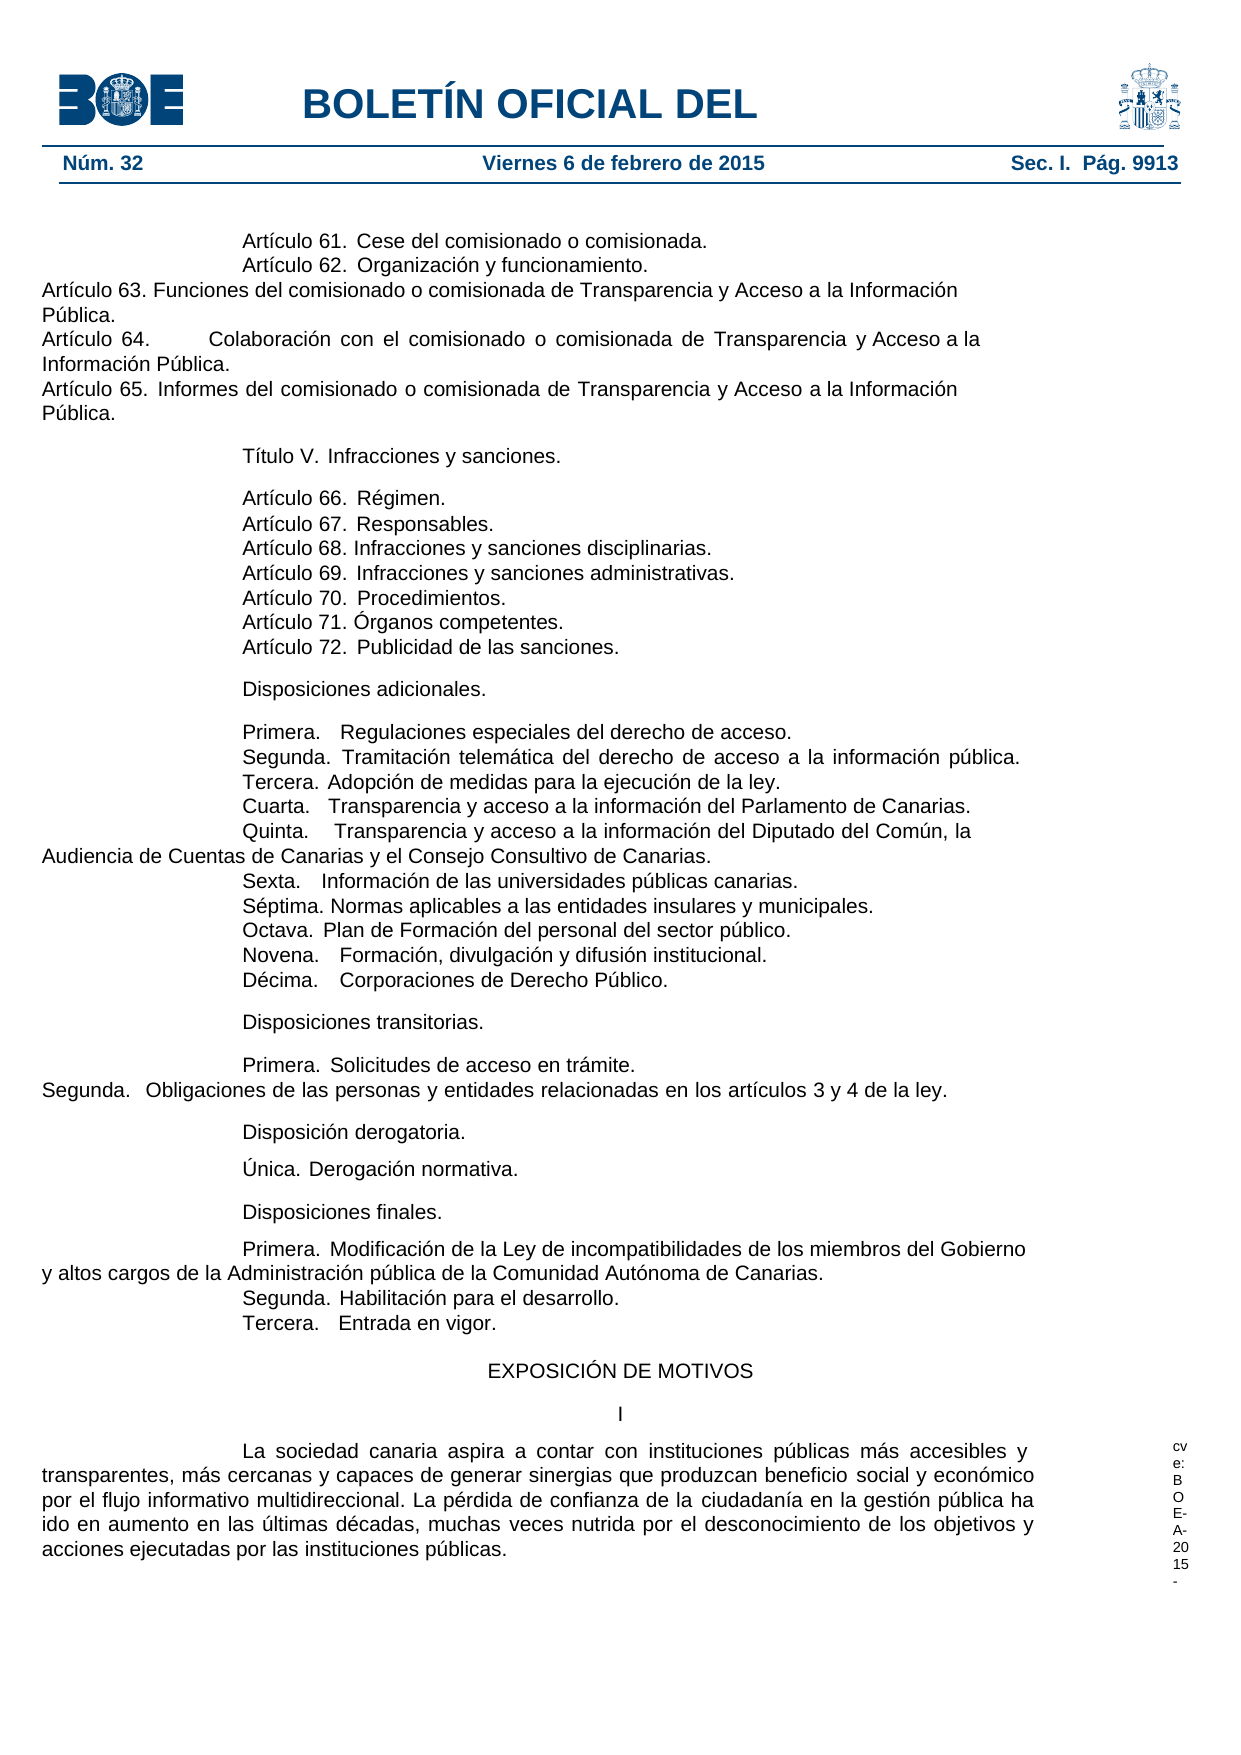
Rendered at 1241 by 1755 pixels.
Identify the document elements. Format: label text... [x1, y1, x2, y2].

text Sexta. Información de las universidades públicas canarias. [242, 869, 1199, 893]
text Disposición derogatoria. [242, 1120, 1199, 1144]
text Séptima. Normas aplicables a las entidades insulares y municipales. Octava. Plan de Formación del personal del sector público. [242, 894, 944, 942]
text Disposiciones transitorias. [242, 1010, 1199, 1034]
text cve: BOE-A-2015-1114 [1173, 1438, 1191, 1589]
subtitle Núm. 32 Viernes 6 de febrero de 2015 Sec. I. Pág. 9913 [42, 151, 1199, 175]
text Audiencia de Cuentas de Canarias y el Consejo Consultivo de Canarias. [42, 844, 1199, 868]
text Artículo 71. Órganos competentes. Artículo 72. Publicidad de las sanciones. [242, 610, 633, 659]
text Disposiciones adicionales. [242, 677, 1199, 701]
text Título V. Infracciones y sanciones. Artículo 66. Régimen. [242, 429, 619, 514]
text Única. Derogación normativa. Disposiciones finales. [242, 1157, 619, 1223]
text y altos cargos de la Administración pública de la Comunidad Autónoma de Canarias. [42, 1261, 1199, 1285]
text Cuarta. Transparencia y acceso a la información del Parlamento de Canarias. Quinta. Transparencia y acceso a la información del Diputado del Común, la [242, 794, 1034, 843]
text La sociedad canaria aspira a contar con instituciones públicas más accesibles y [242, 1444, 1171, 1462]
text Artículo 65. Informes del comisionado o comisionada de Transparencia y Acceso a la Información Pública. [42, 376, 1034, 425]
text Segunda. Obligaciones de las personas y entidades relacionadas en los artículos 3 y 4 de la ley. [42, 1078, 1034, 1102]
text Primera. Modificación de la Ley de incompatibilidades de los miembros del Gobierno [242, 1242, 1199, 1260]
text transparentes, más cercanas y capaces de generar sinergias que produzcan beneficio social y económico por el flujo informativo multidireccional. La pérdida de confianza de la ciudadanía en la gestión pública ha ido en aumento en las últimas décadas, muchas veces nutrida por el desconocimiento de los objetivos y acciones ejecutadas por las instituciones públicas. [42, 1463, 1034, 1561]
text Artículo 63. Funciones del comisionado o comisionada de Transparencia y Acceso a la Información Pública. [42, 278, 1034, 326]
text Artículo 68. Infracciones y sanciones disciplinarias. Artículo 69. Infracciones y sanciones administrativas. Artículo 70. Procedimientos. [242, 536, 746, 609]
text Artículo 61. Cese del comisionado o comisionada. Artículo 62. Organización y funcionamiento. [242, 228, 746, 277]
text Segunda. Habilitación para el desarrollo. Tercera. Entrada en vigor. [242, 1286, 633, 1335]
text Primera. Regulaciones especiales del derecho de acceso. [242, 720, 1199, 744]
text Novena. Formación, divulgación y difusión institucional. Décima. Corporaciones de Derecho Público. [242, 943, 770, 992]
text Primera. Solicitudes de acceso en trámite. [242, 1053, 1199, 1077]
text Artículo 64. Colaboración con el comisionado o comisionada de Transparencia y Acceso a la Información Pública. [42, 327, 1034, 376]
text Segunda. Tramitación telemática del derecho de acceso a la información pública. Tercera. Adopción de medidas para la ejecución de la ley. [242, 745, 1034, 793]
text EXPOSICIÓN DE MOTIVOS I [487, 1359, 754, 1425]
text Artículo 67. Responsables. [242, 514, 1199, 535]
